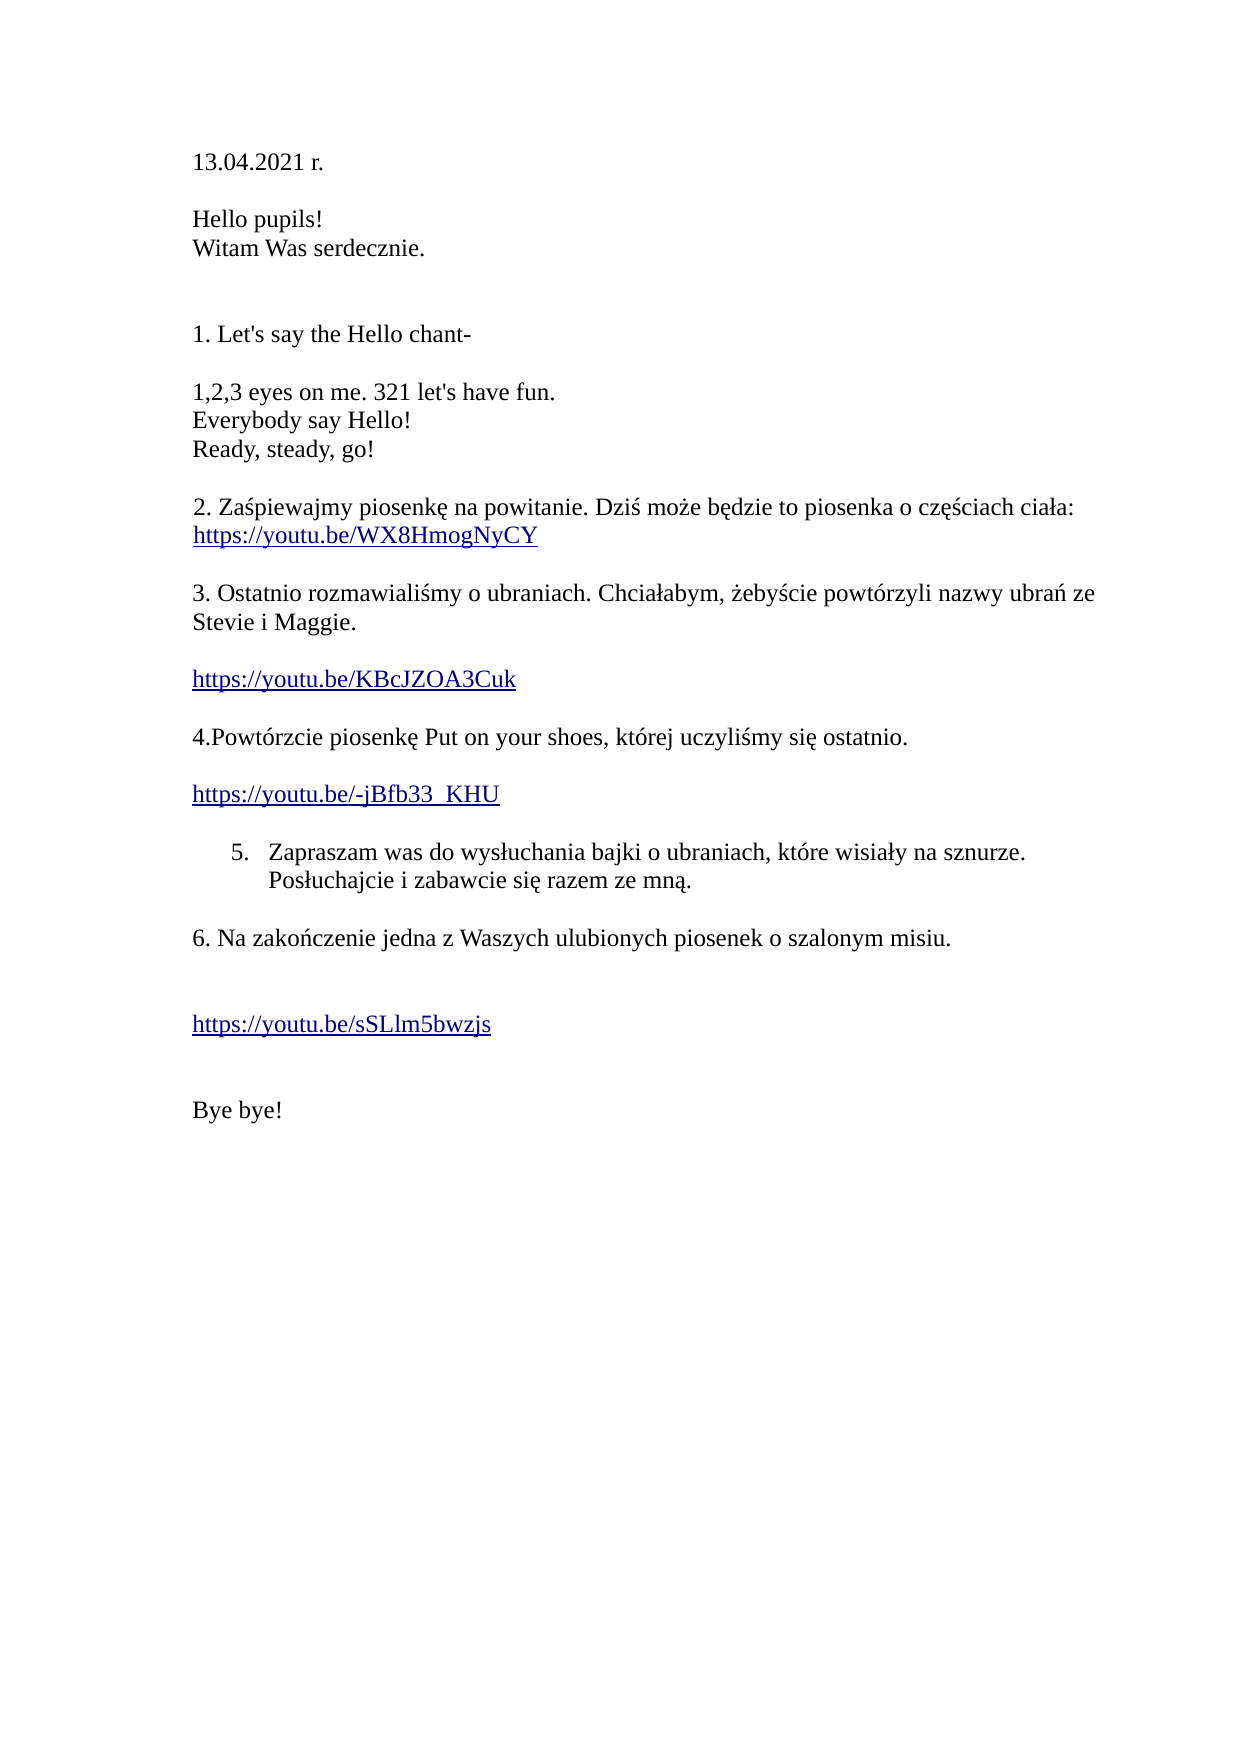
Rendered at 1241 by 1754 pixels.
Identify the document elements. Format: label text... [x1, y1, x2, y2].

text Bye bye! [118, 1096, 1122, 1124]
text Everybody say Hello! [118, 406, 1122, 434]
text https://youtu.be/-jBfb33_KHU [118, 779, 1122, 808]
list https://youtu.be/WX8HmogNyCY [156, 521, 1122, 549]
text Ready, steady, go! [118, 434, 1122, 463]
text 3. Ostatnio rozmawialiśmy o ubraniach. Chciałabym, żebyście powtórzyli nazwy ubrań ze Stevie i Maggie. [118, 578, 1122, 636]
text 13.04.2021 r. [118, 147, 1122, 176]
text https://youtu.be/KBcJZOA3Cuk [118, 664, 1122, 693]
text 1. Let's say the Hello chant- [118, 319, 1122, 348]
list Zapraszam was do wysłuchania bajki o ubraniach, które wisiały na sznurze. Posłuchajcie i zabawcie się razem ze mną. [231, 837, 1122, 894]
text Witam Was serdecznie. [118, 233, 1122, 262]
text https://youtu.be/sSLlm5bwzjs [118, 1009, 1122, 1038]
text 6. Na zakończenie jedna z Waszych ulubionych piosenek o szalonym misiu. [118, 923, 1122, 952]
text Hello pupils! [118, 204, 1122, 233]
text 4.Powtórzcie piosenkę Put on your shoes, której uczyliśmy się ostatnio. [118, 722, 1122, 751]
text 1,2,3 eyes on me. 321 let's have fun. [118, 377, 1122, 406]
list 2. Zaśpiewajmy piosenkę na powitanie. Dziś może będzie to piosenka o częściach ciała: [156, 492, 1122, 521]
